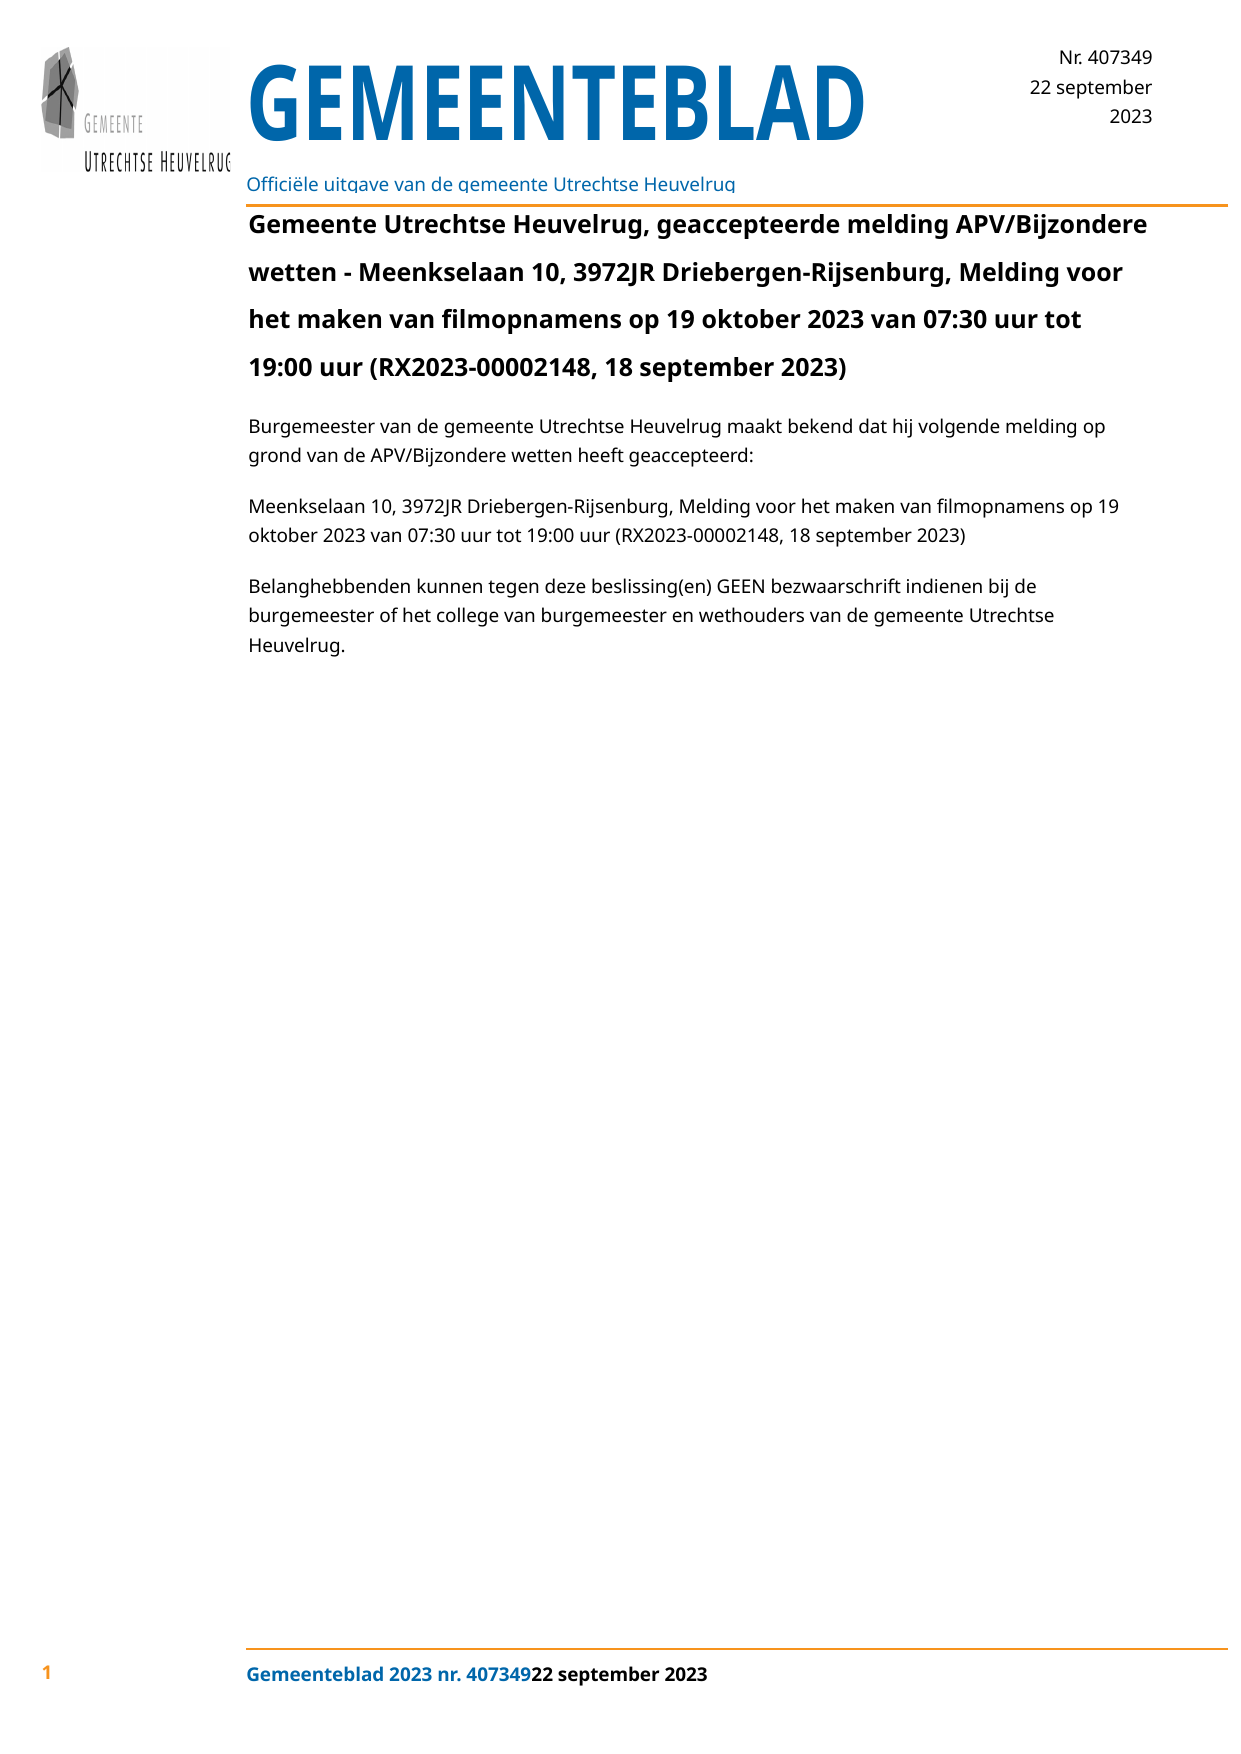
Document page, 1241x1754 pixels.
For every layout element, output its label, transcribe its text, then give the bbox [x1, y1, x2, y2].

text Meenkselaan 10, 3972JR Driebergen-Rijsenburg, Melding voor het maken van filmopnamens op 19 oktober 2023 van 07:30 uur tot 19:00 uur (RX2023-00002148, 18 september 2023) [248, 493, 1152, 548]
text Burgemeester van de gemeente Utrechtse Heuvelrug maakt bekend dat hij volgende melding op grond van de APV/Bijzondere wetten heeft geaccepteerd: [248, 413, 1152, 468]
text Belanghebbenden kunnen tegen deze beslissing(en) GEEN bezwaarschrift indienen bij de burgemeester of het college van burgemeester en wethouders van de gemeente Utrechtse Heuvelrug. [248, 573, 1152, 658]
text Gemeente Utrechtse Heuvelrug, geaccepteerde melding APV/Bijzondere wetten - Meenkselaan 10, 3972JR Driebergen-Rijsenburg, Melding voor het maken van filmopnamens op 19 oktober 2023 van 07:30 uur tot 19:00 uur (RX2023-00002148, 18 september 2023) [248, 207, 1152, 384]
picture [41, 47, 231, 172]
